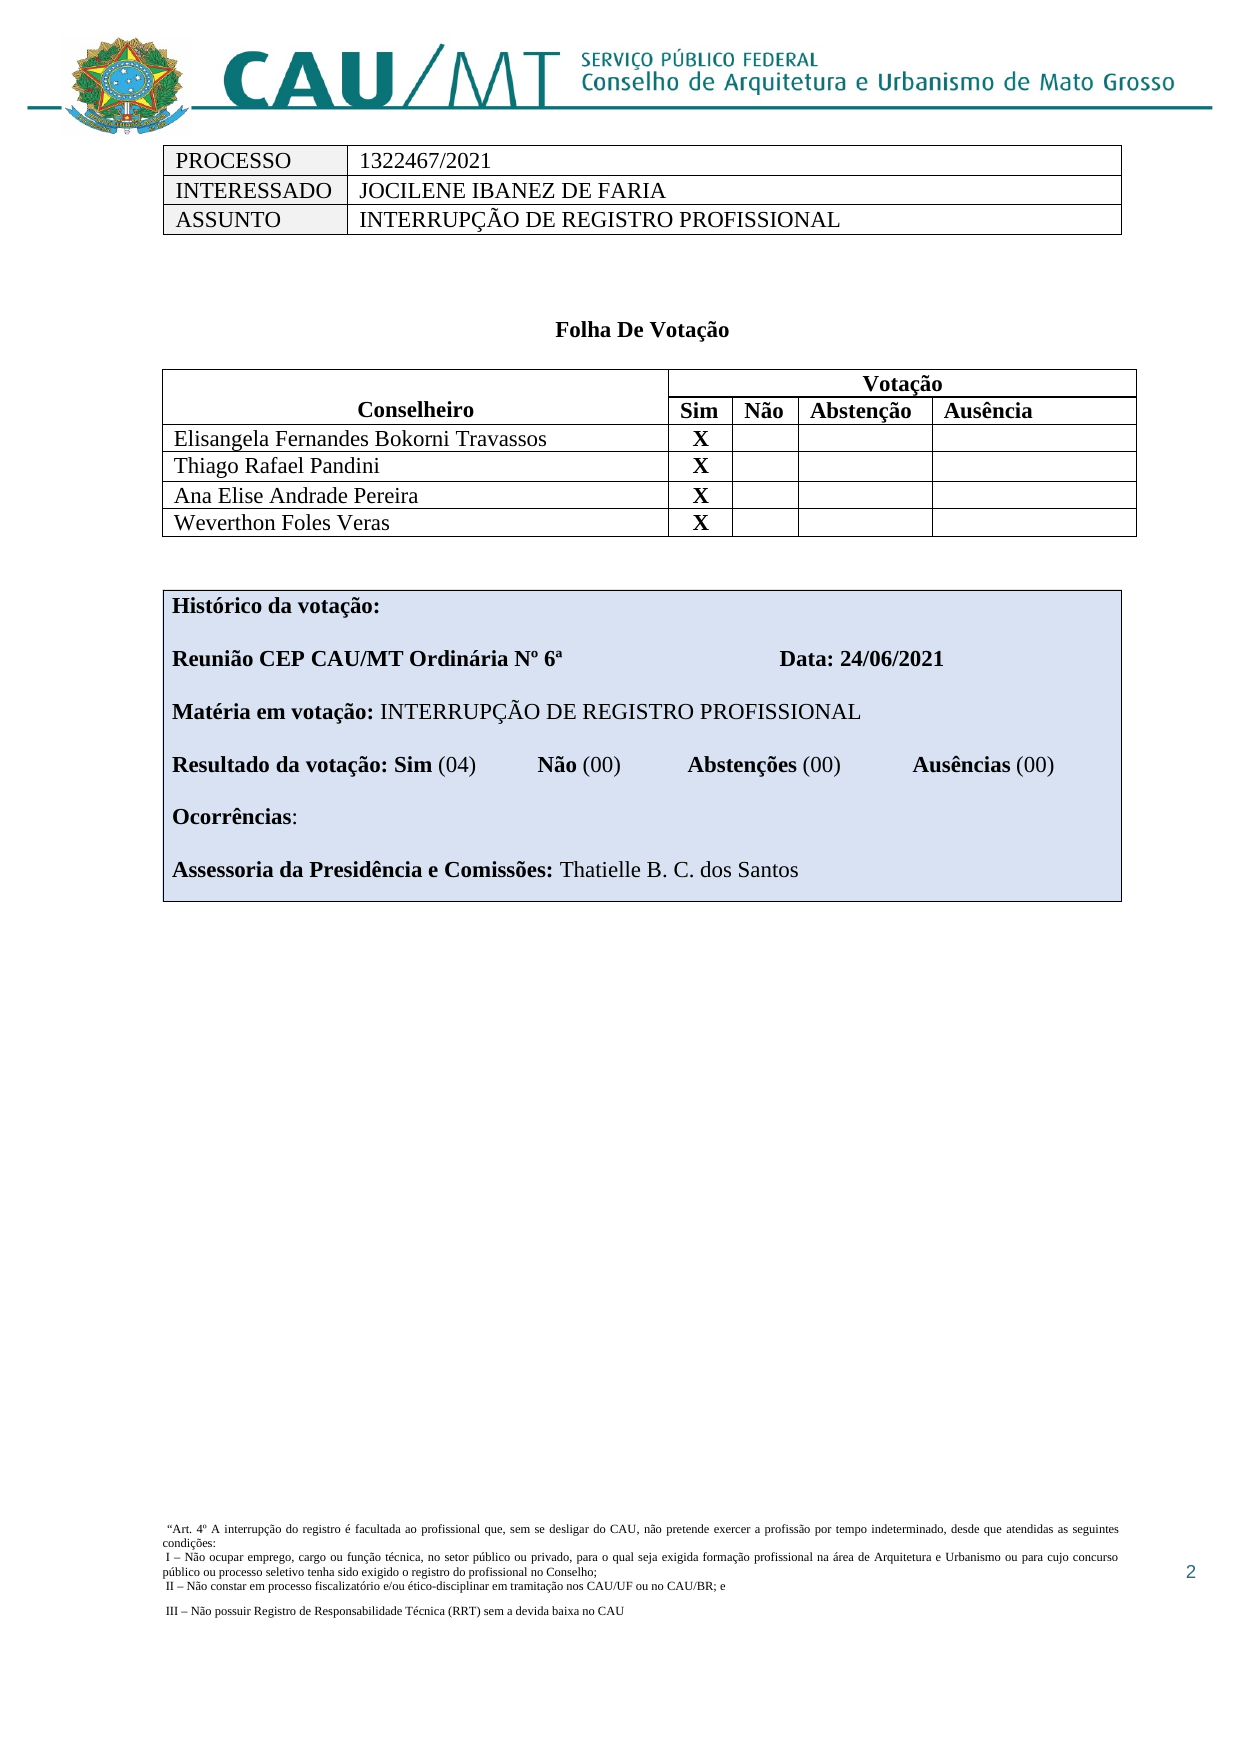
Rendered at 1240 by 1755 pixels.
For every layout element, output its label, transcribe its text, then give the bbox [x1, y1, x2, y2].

table_cell [933, 452, 1136, 481]
table_cell Elisangela Fernandes Bokorni Travassos [163, 425, 668, 451]
table_cell Ausência [933, 398, 1136, 424]
table_cell X [669, 425, 732, 451]
text Histórico da votação: [164, 591, 1121, 616]
table_header Votação [669, 370, 1136, 396]
table_cell X [669, 509, 732, 536]
table_cell [733, 425, 798, 451]
table_cell [933, 425, 1136, 451]
table_header Conselheiro [163, 370, 668, 424]
table_cell [799, 452, 932, 481]
table_cell Abstenção [799, 398, 932, 424]
table_cell Ana Elise Andrade Pereira [163, 482, 668, 508]
table_cell [933, 509, 1136, 536]
text Ocorrências: [164, 800, 1121, 827]
table_cell [733, 482, 798, 508]
table_cell [799, 482, 932, 508]
table_cell X [669, 452, 732, 481]
table_cell Não [733, 398, 798, 424]
table_cell [733, 509, 798, 536]
text Reunião CEP CAU/MT Ordinária Nº 6ª Data: 24/06/2021 [164, 642, 1121, 668]
table_cell Thiago Rafael Pandini [163, 452, 668, 481]
table_cell [933, 482, 1136, 508]
table_cell Weverthon Foles Veras [163, 509, 668, 536]
table_cell Sim [669, 398, 732, 424]
table_cell [733, 452, 798, 481]
text Matéria em votação: INTERRUPÇÃO DE REGISTRO PROFISSIONAL [164, 695, 1121, 721]
text Resultado da votação: Sim (04) Não (00) Abstenções (00) Ausências (00) [164, 748, 1121, 774]
table_cell X [669, 482, 732, 508]
text Assessoria da Presidência e Comissões: Thatielle B. C. dos Santos [164, 853, 1121, 901]
text Folha De Votação [162, 316, 1122, 343]
table_cell [799, 425, 932, 451]
table_cell [799, 509, 932, 536]
